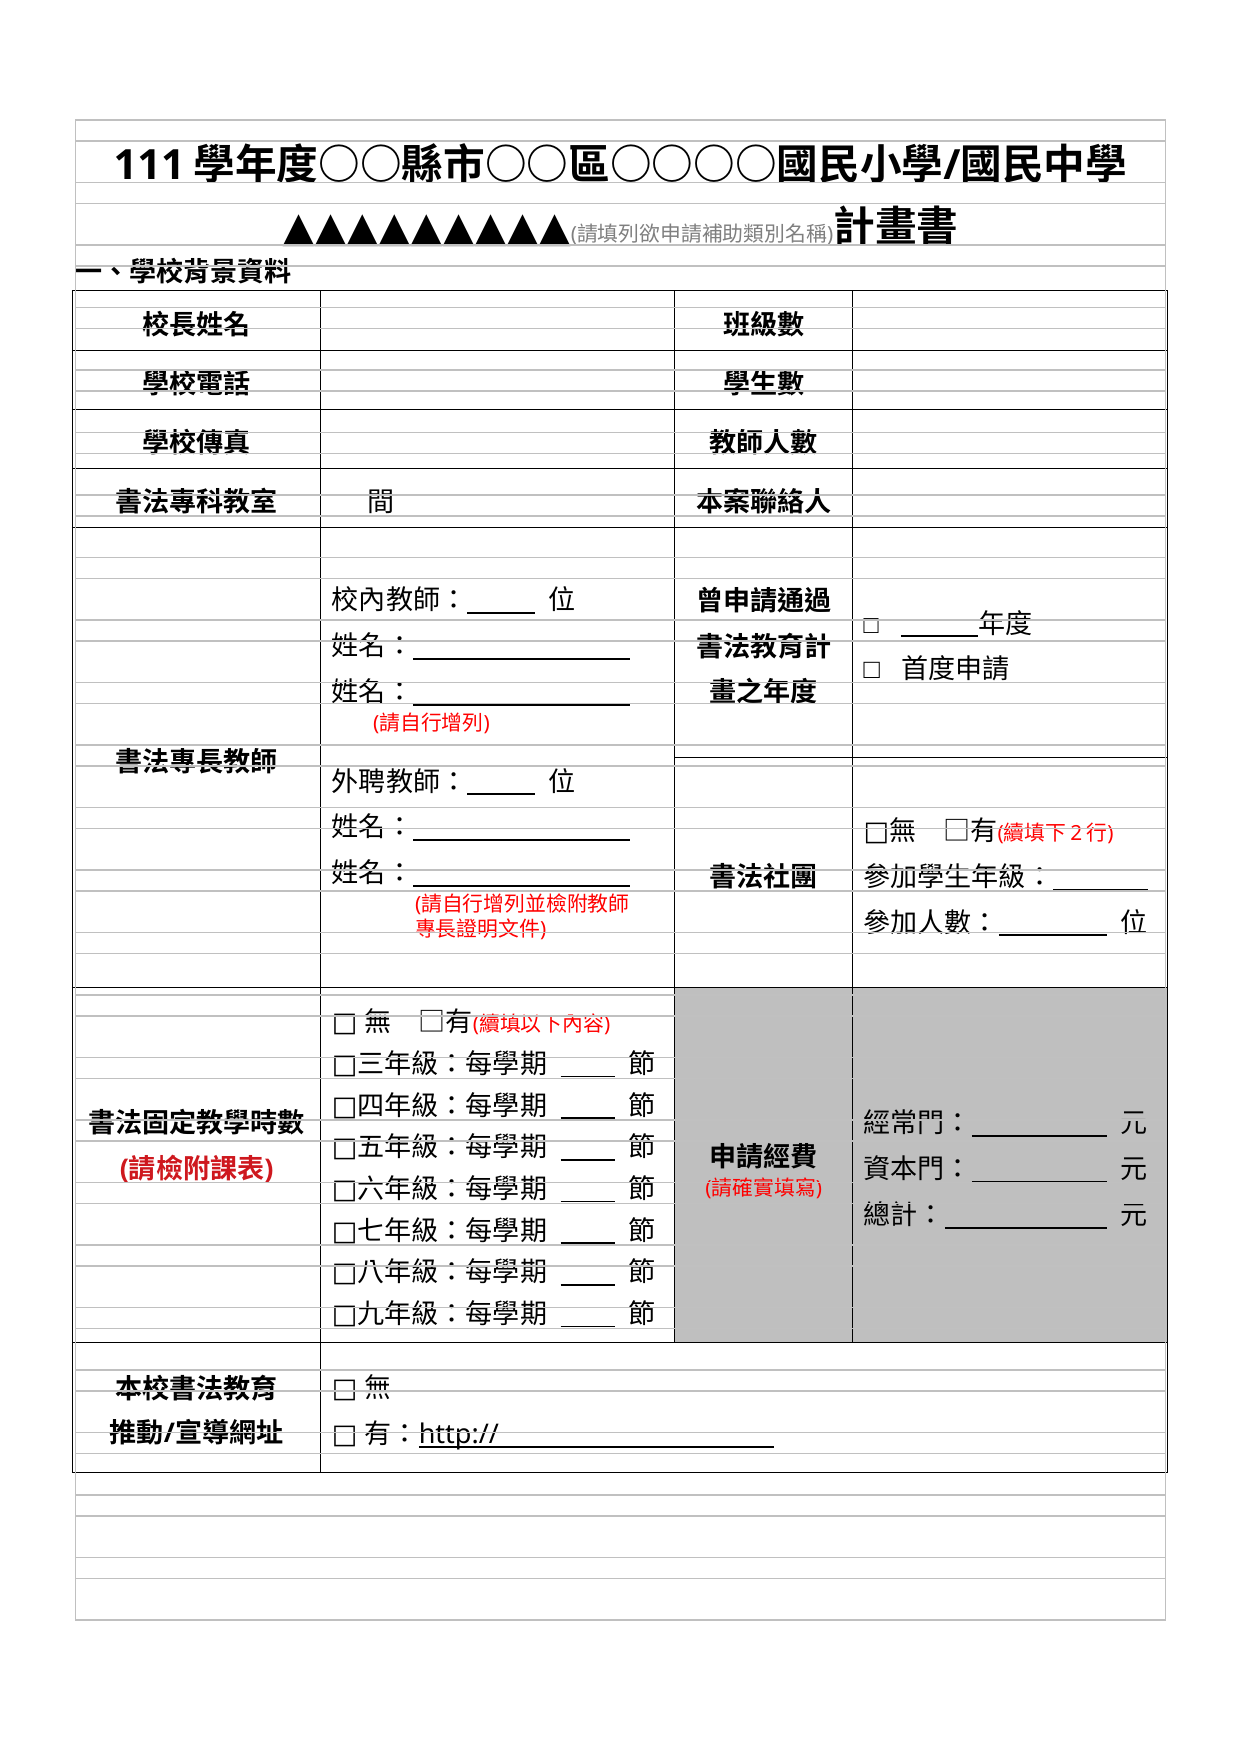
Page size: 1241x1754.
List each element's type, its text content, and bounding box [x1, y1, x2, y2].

table_cell □ 無 □有(續填以下內容) □三年級：每學期 節 □四年級：每學期 節 □五年級：每學期 節 □六年級：每學期 節 □七年級：每學期 節 □八年級：每學期 節 □九年級：每學期 節 [321, 1183, 674, 1203]
table_cell 書法專科教室 [76, 496, 320, 515]
table_cell 教師人數 [756, 433, 774, 453]
table_cell 經常門： 元 資本門： 元 總計： 元 [853, 1204, 1165, 1244]
table_cell 書法專長教師 [76, 892, 320, 932]
table_cell 書法固定教學時數 (請檢附課表) [76, 1204, 320, 1244]
table_cell 教師人數 [675, 410, 852, 432]
table_header 班級數 [675, 308, 852, 328]
table_header [853, 308, 1165, 328]
table_cell 書法專長教師 [76, 558, 320, 578]
table_cell [675, 954, 852, 987]
table_cell 經常門： 元 資本門： 元 總計： 元 [853, 1308, 1165, 1328]
table_cell 校內教師： 位 姓名： 姓名： (請自行增列) 外聘教師： 位 姓名： 姓名： (請自行增列並檢附教師專長證明文件) [321, 558, 674, 578]
table_cell 教師人數 [798, 442, 809, 451]
table_header 校長姓名 [76, 291, 320, 307]
table_cell 教師人數 [769, 441, 784, 453]
table_cell 教師人數 [728, 433, 738, 453]
table_cell [853, 454, 1165, 468]
table_header [321, 329, 674, 349]
table_cell 書法專長教師 [76, 579, 320, 619]
table_cell 曾申請通過書法教育計畫之年度 [675, 683, 755, 703]
table_cell 經常門： 元 資本門： 元 總計： 元 [853, 1267, 1165, 1307]
table_header 校長姓名 [76, 329, 320, 349]
table_cell 學校傳真 [76, 410, 320, 432]
table_cell 書法專長教師 [76, 871, 320, 890]
table_cell 學生數 [797, 371, 852, 390]
table_cell [675, 1246, 852, 1265]
table_cell 經常門： 元 資本門： 元 總計： 元 [853, 988, 1165, 994]
table_cell 學生數 [675, 371, 762, 390]
table_cell [321, 371, 674, 390]
table_cell 書法專長教師 [76, 621, 320, 640]
table_cell [853, 469, 1165, 494]
table_cell 校內教師： 位 姓名： 姓名： (請自行增列) 外聘教師： 位 姓名： 姓名： (請自行增列並檢附教師專長證明文件) [321, 528, 674, 557]
table_cell 本校書法教育 推動/宣導網址 [76, 1392, 320, 1432]
table_cell 校內教師： 位 姓名： 姓名： (請自行增列) 外聘教師： 位 姓名： 姓名： (請自行增列並檢附教師專長證明文件) [371, 683, 674, 703]
table_cell [675, 892, 852, 932]
table_cell 曾申請通過書法教育計畫之年度 [675, 642, 852, 682]
table_cell 經常門： 元 資本門： 元 總計： 元 [853, 1121, 1165, 1140]
table_cell 經常門： 元 資本門： 元 總計： 元 [853, 1329, 1165, 1342]
table_cell □無 □有(續填下2行) 參加學生年級： 參加人數： 位 [853, 933, 1165, 953]
table_cell □ 無 □有(續填以下內容) □三年級：每學期 節 □四年級：每學期 節 □五年級：每學期 節 □六年級：每學期 節 □七年級：每學期 節 □八年級：每學期 節 □九年級：每學期 節 [321, 1329, 674, 1342]
table_cell 年度 首度申請 [853, 528, 1165, 557]
text 一、學校背景資料 [76, 246, 1165, 265]
table_cell 校內教師： 位 姓名： 姓名： (請自行增列) 外聘教師： 位 姓名： 姓名： (請自行增列並檢附教師專長證明文件) [321, 767, 674, 807]
table_cell 曾申請通過書法教育計畫之年度 [675, 621, 852, 640]
table_cell 校內教師： 位 姓名： 姓名： (請自行增列) 外聘教師： 位 姓名： 姓名： (請自行增列並檢附教師專長證明文件) [321, 933, 674, 953]
table_cell 年度 首度申請 [853, 704, 1165, 744]
table_cell 教師人數 [675, 454, 852, 468]
table_cell 校內教師： 位 姓名： 姓名： (請自行增列) 外聘教師： 位 姓名： 姓名： (請自行增列並檢附教師專長證明文件) [321, 871, 674, 890]
text 111學年度○○縣市○○區○○○○國民小學/國民中學 [76, 142, 1165, 182]
table_cell 書法固定教學時數 (請檢附課表) [76, 1079, 320, 1119]
table_cell 校內教師： 位 姓名： 姓名： (請自行增列) 外聘教師： 位 姓名： 姓名： (請自行增列並檢附教師專長證明文件) [321, 746, 674, 765]
table_cell 學校傳真 [76, 433, 174, 453]
table_cell 書法固定教學時數 (請檢附課表) [76, 1308, 320, 1328]
table_cell 年度 首度申請 [864, 621, 877, 632]
table_header [853, 291, 1165, 307]
table_cell [853, 496, 1165, 515]
table_cell 學校傳真 [177, 442, 185, 453]
table_cell 書法專長教師 [76, 704, 320, 744]
table_cell □無 □有(續填下2行) 參加學生年級： 參加人數： 位 [853, 829, 1165, 869]
table_cell [675, 1329, 852, 1342]
table_cell 書法專長教師 [76, 746, 320, 765]
table_cell 本校書法教育 推動/宣導網址 [76, 1433, 320, 1453]
table_cell 書法固定教學時數 (請檢附課表) [76, 1058, 320, 1078]
table_cell [76, 517, 320, 527]
table_cell 年度 首度申請 [853, 579, 1165, 619]
table_cell [675, 996, 852, 1015]
table_cell [675, 1017, 852, 1057]
table_cell [675, 1204, 852, 1244]
table_cell 校內教師： 位 姓名： 姓名： (請自行增列) 外聘教師： 位 姓名： 姓名： (請自行增列並檢附教師專長證明文件) [321, 579, 674, 619]
table_cell 教師人數 [810, 433, 852, 453]
table_cell 學校電話 [243, 371, 320, 390]
table_cell 書法固定教學時數 (請檢附課表) [76, 988, 320, 994]
table_cell 學校電話 [177, 371, 186, 382]
table_cell □ 無 □有(續填以下內容) □三年級：每學期 節 □四年級：每學期 節 □五年級：每學期 節 □六年級：每學期 節 □七年級：每學期 節 □八年級：每學期 節 □九年級：每學期 節 [321, 1142, 674, 1182]
table_cell [853, 410, 1165, 432]
text [76, 183, 1165, 203]
table_cell □ 無 □有(續填以下內容) □三年級：每學期 節 □四年級：每學期 節 □五年級：每學期 節 □六年級：每學期 節 □七年級：每學期 節 □八年級：每學期 節 □九年級：每學期 節 [321, 1267, 674, 1307]
table_cell 曾申請通過書法教育計畫之年度 [746, 683, 776, 703]
table_cell □ 無 □ 有：http:// [321, 1371, 1165, 1390]
table_cell 學生數 [675, 392, 852, 408]
table_cell 校內教師： 位 姓名： 姓名： (請自行增列) 外聘教師： 位 姓名： 姓名： (請自行增列並檢附教師專長證明文件) [321, 621, 674, 640]
table_cell [321, 351, 674, 369]
table_cell [853, 371, 1165, 390]
table_cell 曾申請通過書法教育計畫之年度 [675, 528, 852, 557]
table_cell 本校書法教育 推動/宣導網址 [76, 1371, 320, 1390]
table_cell 學校傳真 [189, 433, 200, 453]
table_cell [853, 392, 1165, 408]
table_cell [675, 988, 852, 994]
table_cell [853, 433, 1165, 453]
table_cell □ 無 □ 有：http:// [321, 1343, 1165, 1369]
table_header 班級數 [738, 316, 743, 328]
table_cell 校內教師： 位 姓名： 姓名： (請自行增列) 外聘教師： 位 姓名： 姓名： (請自行增列並檢附教師專長證明文件) [321, 954, 674, 987]
table_cell 年度 首度申請 [853, 621, 1165, 640]
table_cell 曾申請通過書法教育計畫之年度 [794, 683, 852, 703]
table_cell [321, 454, 674, 468]
table_cell 書法固定教學時數 (請檢附課表) [76, 1121, 320, 1140]
table_cell □無 □有(續填下2行) 參加學生年級： 參加人數： 位 [853, 892, 1165, 932]
table_cell □ 無 □有(續填以下內容) □三年級：每學期 節 □四年級：每學期 節 □五年級：每學期 節 □六年級：每學期 節 □七年級：每學期 節 □八年級：每學期 節 □九年級：每學期 節 [321, 1079, 674, 1119]
table_cell 書法固定教學時數 (請檢附課表) [76, 1183, 320, 1203]
table_cell 書法專長教師 [76, 683, 320, 703]
table_cell □無 □有(續填下2行) 參加學生年級： 參加人數： 位 [853, 954, 1165, 987]
table_header 班級數 [675, 291, 852, 307]
table_cell 學校傳真 [238, 433, 320, 453]
text 一、學校背景資料 [76, 267, 1165, 290]
table_cell 本校書法教育 推動/宣導網址 [76, 1454, 320, 1472]
table_cell □ 無 □有(續填以下內容) □三年級：每學期 節 □四年級：每學期 節 □五年級：每學期 節 □六年級：每學期 節 □七年級：每學期 節 □八年級：每學期 節 □九年級：每學期 節 [321, 1308, 674, 1328]
table_cell 曾申請通過書法教育計畫之年度 [675, 558, 852, 578]
table_cell 學校電話 [76, 351, 320, 369]
table_cell 教師人數 [741, 433, 753, 453]
table_cell □無 □有(續填下2行) 參加學生年級： 參加人數： 位 [853, 767, 1165, 807]
table_cell [675, 1308, 852, 1328]
table_cell [675, 829, 852, 869]
table_cell □ 無 □有(續填以下內容) □三年級：每學期 節 □四年級：每學期 節 □五年級：每學期 節 □六年級：每學期 節 □七年級：每學期 節 □八年級：每學期 節 □九年級：每學期 節 [321, 1204, 674, 1244]
table_cell □ 無 □ 有：http:// [321, 1392, 1165, 1432]
table_cell 教師人數 [675, 433, 717, 453]
table_cell [675, 933, 852, 953]
table_header 校長姓名 [76, 308, 320, 328]
table_cell 經常門： 元 資本門： 元 總計： 元 [853, 1017, 1165, 1057]
table_cell 校內教師： 位 姓名： 姓名： (請自行增列) 外聘教師： 位 姓名： 姓名： (請自行增列並檢附教師專長證明文件) [321, 704, 674, 744]
table_cell 校內教師： 位 姓名： 姓名： (請自行增列) 外聘教師： 位 姓名： 姓名： (請自行增列並檢附教師專長證明文件) [321, 829, 674, 869]
table_cell 書法固定教學時數 (請檢附課表) [76, 996, 320, 1015]
table_cell 學校傳真 [76, 454, 320, 468]
table_cell [675, 1058, 852, 1078]
table_cell 書法固定教學時數 (請檢附課表) [76, 1246, 320, 1265]
table_cell [675, 758, 852, 765]
table_cell □ 無 □有(續填以下內容) □三年級：每學期 節 □四年級：每學期 節 □五年級：每學期 節 □六年級：每學期 節 □七年級：每學期 節 □八年級：每學期 節 □九年級：每學期 節 [321, 1121, 674, 1140]
table_cell 校內教師： 位 姓名： 姓名： (請自行增列) 外聘教師： 位 姓名： 姓名： (請自行增列並檢附教師專長證明文件) [321, 808, 674, 828]
table_cell [675, 767, 852, 807]
table_cell 書法固定教學時數 (請檢附課表) [76, 1142, 320, 1182]
table_cell 申請經費 [675, 1142, 852, 1182]
table_cell 書法專長教師 [76, 528, 320, 557]
table_cell [853, 517, 1165, 527]
table_cell [321, 392, 674, 408]
table_cell 書法專長教師 [76, 642, 320, 682]
table_cell 年度 首度申請 [853, 683, 1165, 703]
table_cell 教師人數 [718, 442, 727, 453]
table_cell [675, 1079, 852, 1119]
table_cell 校內教師： 位 姓名： 姓名： (請自行增列) 外聘教師： 位 姓名： 姓名： (請自行增列並檢附教師專長證明文件) [321, 642, 674, 682]
table_cell □無 □有(續填下2行) 參加學生年級： 參加人數： 位 [853, 758, 1165, 765]
table_header 班級數 [675, 329, 852, 349]
table_cell 學校傳真 [215, 433, 235, 453]
table_cell 曾申請通過書法教育計畫之年度 [675, 746, 852, 757]
table_cell 書法固定教學時數 (請檢附課表) [76, 1329, 320, 1342]
table_cell □ 無 □ 有：http:// [321, 1454, 1165, 1472]
table_cell 書法專長教師 [76, 767, 320, 807]
table_header [321, 291, 674, 307]
table_cell 學生數 [785, 383, 796, 390]
table_cell 書法專長教師 [76, 954, 320, 987]
table_cell 學校電話 [188, 371, 240, 390]
table_cell 經常門： 元 資本門： 元 總計： 元 [853, 996, 1165, 1015]
table_cell 曾申請通過書法教育計畫之年度 [675, 579, 852, 619]
table_cell □ 無 □有(續填以下內容) □三年級：每學期 節 □四年級：每學期 節 □五年級：每學期 節 □六年級：每學期 節 □七年級：每學期 節 □八年級：每學期 節 □九年級：每學期 節 [321, 996, 674, 1015]
table_cell 本案聯絡人 [675, 496, 852, 515]
table_cell 學校傳真 [203, 433, 216, 453]
table_cell [853, 351, 1165, 369]
table_cell 經常門： 元 資本門： 元 總計： 元 [853, 1058, 1165, 1078]
table_cell 曾申請通過書法教育計畫之年度 [675, 704, 852, 744]
table_cell □ 無 □ 有：http:// [321, 1433, 1165, 1453]
table_cell [675, 1121, 852, 1140]
table_cell □ 無 □有(續填以下內容) □三年級：每學期 節 □四年級：每學期 節 □五年級：每學期 節 □六年級：每學期 節 □七年級：每學期 節 □八年級：每學期 節 □九年級：每學期 節 [321, 1246, 674, 1265]
text ▲▲▲▲▲▲▲▲▲(請填列欲申請補助類別名稱)計畫書 [76, 204, 1165, 244]
table_cell 書法專長教師 [76, 808, 320, 828]
table_cell 經常門： 元 資本門： 元 總計： 元 [853, 1246, 1165, 1265]
table_cell □ 無 □有(續填以下內容) □三年級：每學期 節 □四年級：每學期 節 □五年級：每學期 節 □六年級：每學期 節 □七年級：每學期 節 □八年級：每學期 節 □九年級：每學期 節 [321, 988, 674, 994]
table_cell 年度 首度申請 [853, 642, 1165, 682]
table_cell 書法專長教師 [76, 829, 320, 869]
table_header [853, 329, 1165, 349]
table_cell 學生數 [675, 351, 852, 369]
table_cell 年度 首度申請 [853, 746, 1165, 757]
table_cell 書法專長教師 [76, 933, 320, 953]
table_cell 書法社團 [675, 871, 852, 890]
table_cell (請確實填寫) [675, 1183, 852, 1203]
table_cell 年度 首度申請 [853, 558, 1165, 578]
table_cell [675, 1267, 852, 1307]
table_cell 經常門： 元 資本門： 元 總計： 元 [853, 1142, 1165, 1182]
table_cell □ 無 □有(續填以下內容) □三年級：每學期 節 □四年級：每學期 節 □五年級：每學期 節 □六年級：每學期 節 □七年級：每學期 節 □八年級：每學期 節 □九年級：每學期 節 [321, 1017, 674, 1057]
table_cell 教師人數 [778, 433, 797, 453]
text [76, 121, 1165, 140]
table_cell [675, 517, 852, 527]
table_cell 校內教師： 位 姓名： 姓名： (請自行增列) 外聘教師： 位 姓名： 姓名： (請自行增列並檢附教師專長證明文件) [321, 892, 674, 932]
table_cell □無 □有(續填下2行) 參加學生年級： 參加人數： 位 [853, 871, 1165, 890]
table_cell 經常門： 元 資本門： 元 總計： 元 [853, 1183, 1165, 1203]
table_cell 學校電話 [76, 371, 174, 390]
table_header [321, 308, 674, 328]
table_cell 間 [321, 496, 674, 515]
table_cell 書法固定教學時數 (請檢附課表) [76, 1267, 320, 1307]
table_cell 書法固定教學時數 (請檢附課表) [76, 1017, 320, 1057]
table_cell [675, 808, 852, 828]
table_cell [321, 433, 674, 453]
table_cell [675, 469, 852, 494]
table_cell [321, 517, 674, 527]
table_cell [76, 469, 320, 494]
table_cell 經常門： 元 資本門： 元 總計： 元 [853, 1079, 1165, 1119]
table_cell 學生數 [765, 371, 784, 390]
table_cell □ 無 □有(續填以下內容) □三年級：每學期 節 □四年級：每學期 節 □五年級：每學期 節 □六年級：每學期 節 □七年級：每學期 節 □八年級：每學期 節 □九年級：每學期 節 [321, 1058, 674, 1078]
table_cell □無 □有(續填下2行) 參加學生年級： 參加人數： 位 [853, 808, 1165, 828]
table_cell [321, 410, 674, 432]
table_cell 學校電話 [76, 392, 320, 408]
table_cell 本校書法教育 推動/宣導網址 [76, 1343, 320, 1369]
table_cell [321, 469, 674, 494]
